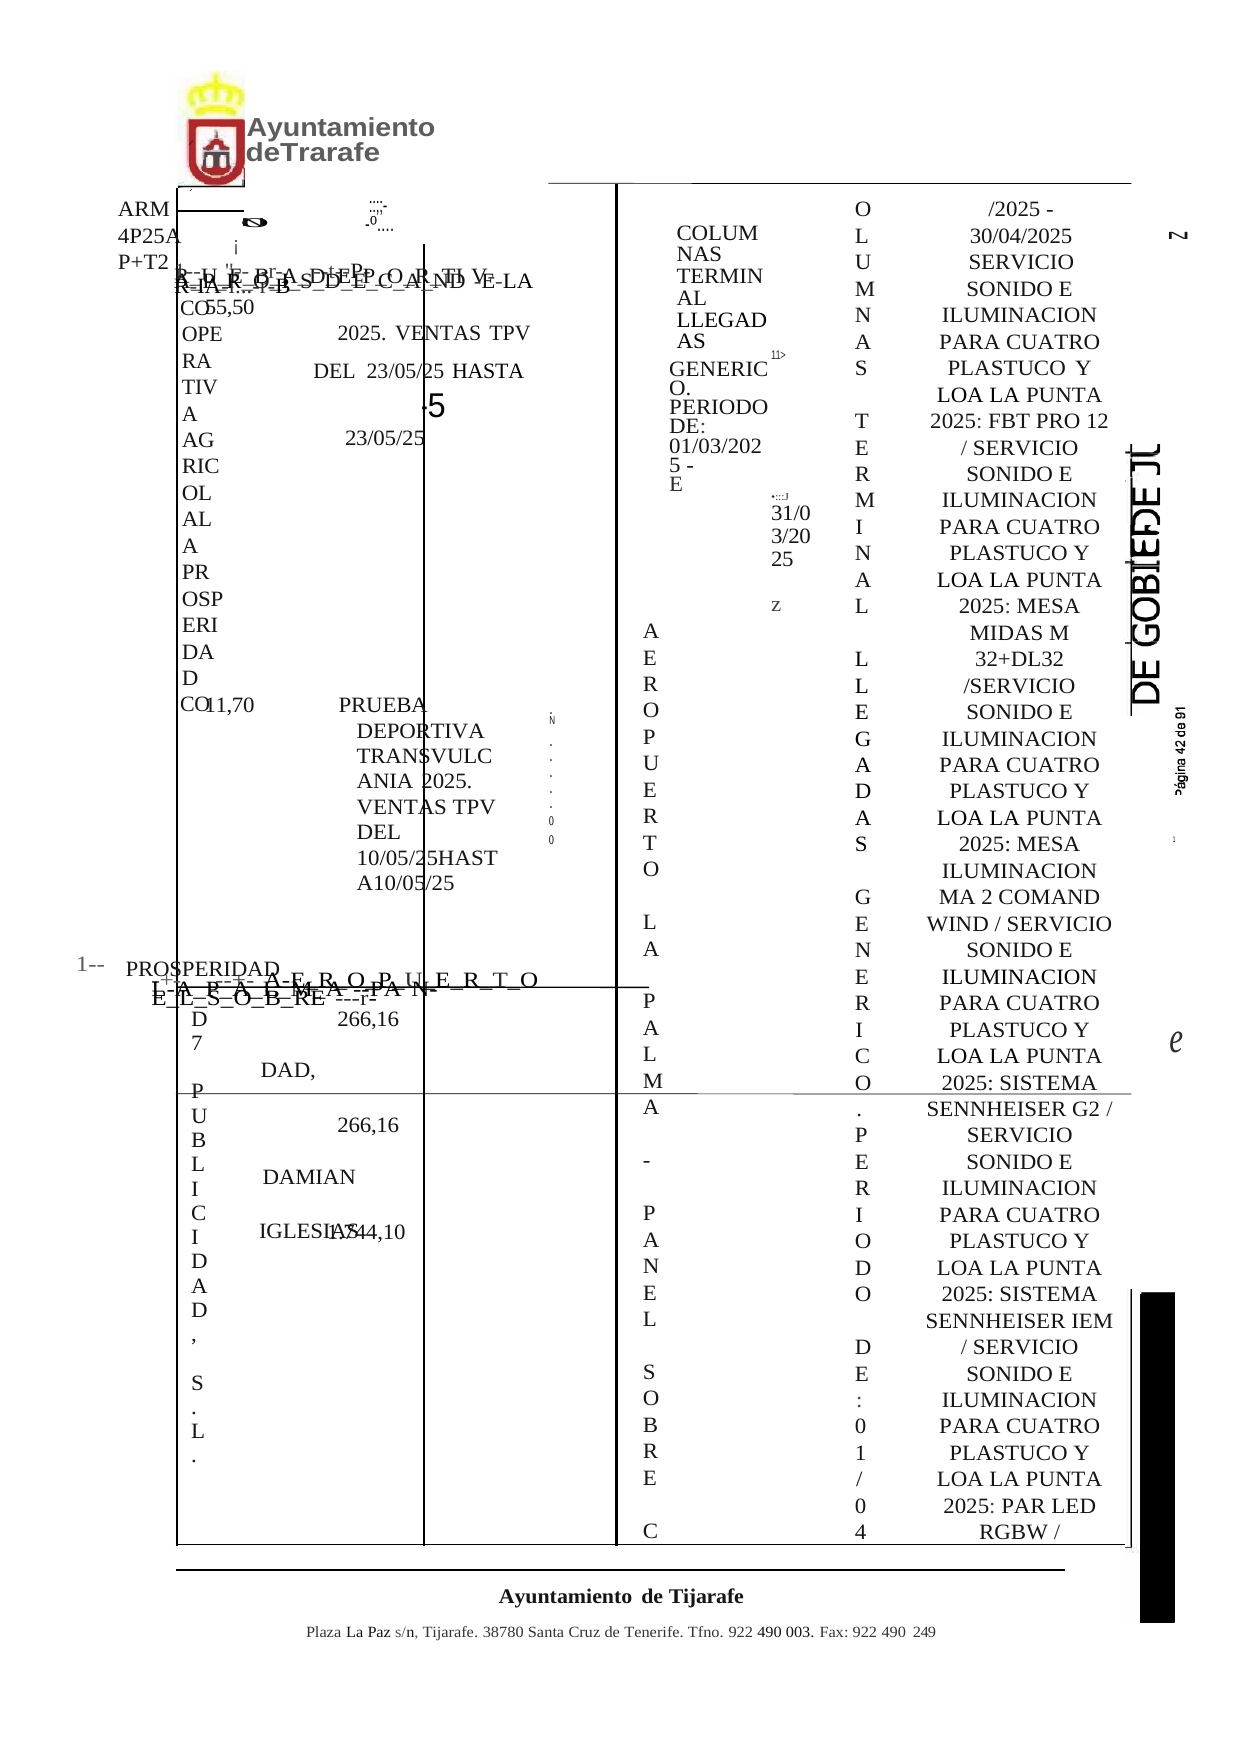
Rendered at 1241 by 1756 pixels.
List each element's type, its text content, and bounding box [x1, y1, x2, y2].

text -+- --+- A-E_R_O_P_U_E_R_T_O L-A_P_A_L_M_A --PA N-E_L_S_O_B_RE ---r- [425, 988, 555, 1007]
text PRUEBA DEPORTIVA TRANSVULCANIA 2025. VENTAS TPV DEL 10/05/25HASTA10/05/25 [425, 692, 499, 895]
text PRUEBA DEPORTIVA TRANSVULCANIA 2025. VENTAS TPV DEL 10/05/25HASTA10/05/25 [338, 692, 423, 895]
text 31/03/2025 z [771, 502, 775, 616]
text [425, 1112, 555, 1138]
text 1-- "-- -r- --t--P-R_U_E_B_A_D_E_P_O_R_TI V-A_P_R_O_I_S_D_E_C_A_ND -E-LA R-IA-i...-r-B [425, 274, 555, 295]
text -º.... [313, 217, 447, 235]
text 1.744,10 [425, 1219, 555, 1244]
text COOPERATIVA AGRICOLALA PROSPERIDAD [180, 295, 184, 690]
text AEROPUERTO LA PALMA - PANEL SOBRE COLUMNAS TERMINAL LLEGADAS GENERICO. PERIODO DE: 01/04/2025 - 30/04/2025 [854, 1095, 859, 1534]
text PROSPERIDAD [425, 961, 555, 981]
text GENERICO. PERIODO DE: 01/03/2025 - E [669, 361, 773, 495]
text D7 PUBLICIDAD, S.L. [191, 1095, 196, 1292]
text SERVICIO SONIDO E ILUMINACION PARA CUATRO PLASTUCO Y LOA LA PUNTA 2025: FBT PRO 12 / SERVICIO SONIDO E ILUMINACION PARA CUATRO PLASTUCO Y LOA LA PUNTA 2025: MESA MIDAS M 32+DL32 /SERVICIO SONIDO E ILUMINACION PARA CUATRO PLASTUCO Y LOA LA PUNTA 2025: MESA ILUMINACION MA 2 COMAND WIND / SERVICIO SONIDO E ILUMINACION PARA CUATRO PLASTUCO Y LOA LA PUNTA 2025: SISTEMA SENNHEISER G2 / SERVICIO SONIDO E ILUMINACION PARA CUATRO PLASTUCO Y LOA LA PUNTA 2025: SISTEMA SENNHEISER IEM / SERVICIO SONIDO E ILUMINACION PARA CUATRO PLASTUCO Y LOA LA PUNTA 2025: PAR LED RGBW / SERVICIO SONIDO E ILUMINACION PARA [924, 1095, 1114, 1544]
text COOPERATIVA AGRICOLALA [180, 691, 184, 945]
text 2025. VENTAS TPV DEL 23/05/25 HASTA -5 [425, 309, 555, 426]
text 55,50 [186, 295, 255, 319]
text [425, 426, 457, 450]
text 23/05/25 [313, 426, 423, 450]
text 266,16 [337, 1112, 423, 1138]
text 266,16 [337, 1007, 423, 1031]
text [425, 1007, 555, 1031]
text COLUMNAS TERMINAL LLEGADAS [676, 223, 773, 353]
text D7 PUBLICIDAD, S.L. [191, 1007, 196, 1093]
text e [1169, 1013, 1183, 1062]
text -+- --+- A-E_R_O_P_U_E_R_T_O L-A_P_A_L_M_A --PA N-E_L_S_O_B_RE ---r- [178, 988, 423, 1007]
text D7 PUBLICIDAD, S.L. [191, 1293, 196, 1468]
text CUARTO DE SERVIDORES. SOBRETENSION REARM 4P25A P+T2 [118, 196, 176, 274]
text PROSPERIDAD [125, 961, 176, 981]
text SERVICIO SONIDO E ILUMINACION PARA CUATRO PLASTUCO Y LOA LA PUNTA 2025: FBT PRO 12 / SERVICIO SONIDO E ILUMINACION PARA CUATRO PLASTUCO Y LOA LA PUNTA 2025: MESA MIDAS M 32+DL32 /SERVICIO SONIDO E ILUMINACION PARA CUATRO PLASTUCO Y LOA LA PUNTA 2025: MESA ILUMINACION MA 2 COMAND WIND / SERVICIO SONIDO E ILUMINACION PARA CUATRO PLASTUCO Y LOA LA PUNTA 2025: SISTEMA SENNHEISER G2 / SERVICIO SONIDO E ILUMINACION PARA CUATRO PLASTUCO Y LOA LA PUNTA 2025: SISTEMA SENNHEISER IEM / SERVICIO SONIDO E ILUMINACION PARA CUATRO PLASTUCO Y LOA LA PUNTA 2025: PAR LED RGBW / SERVICIO SONIDO E ILUMINACION PARA [924, 249, 1114, 1093]
text 11,70 [186, 692, 254, 717]
text 2025. VENTAS TPV DEL 23/05/25 HASTA -5 [313, 309, 423, 426]
text ¡::;;- [309, 196, 447, 217]
text 1.744,10 [327, 1219, 423, 1244]
text AEROPUERTO LA PALMA - PANEL SOBRE COLUMNAS TERMINAL LLEGADAS GENERICO. PERIODO DE: 01/04/2025 - 30/04/2025 [945, 196, 1097, 248]
text PROSPERIDAD [178, 961, 423, 981]
text .N..... [549, 702, 555, 812]
text 1-- [33, 960, 106, 974]
text 1-- "-- -r- --t--P-R_U_E_B_A_D_E_P_O_R_TI V-A_P_R_O_I_S_D_E_C_A_ND -E-LA R-IA-i...-r-B [178, 274, 423, 295]
